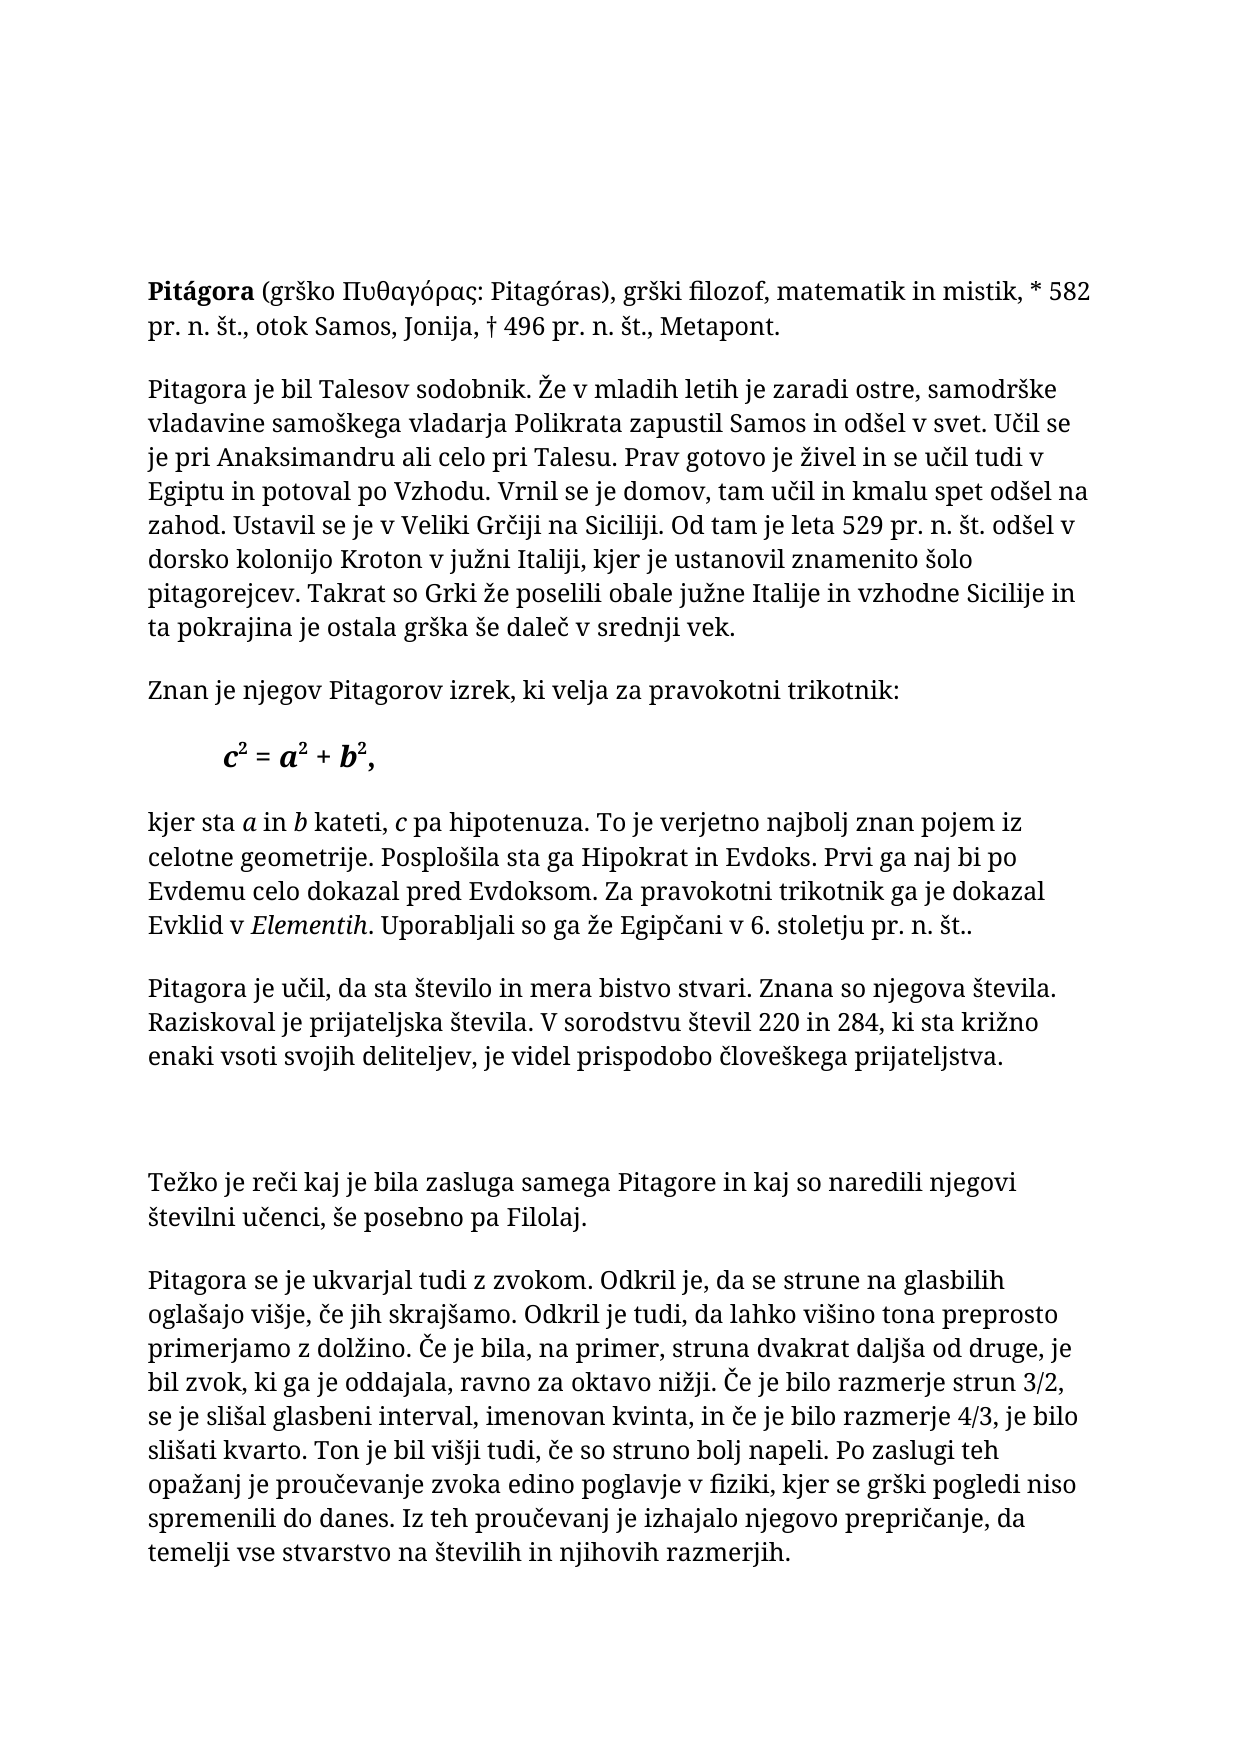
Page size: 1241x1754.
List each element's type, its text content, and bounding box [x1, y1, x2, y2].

text Težko je reči kaj je bila zasluga samega Pitagore in kaj so naredili njegovi številni učenci, še posebno pa Filolaj. [148, 1165, 1093, 1233]
text Znan je njegov Pitagorov izrek, ki velja za pravokotni trikotnik: [148, 673, 1093, 707]
text Pitagora je učil, da sta število in mera bistvo stvari. Znana so njegova števila. Raziskoval je prijateljska števila. V sorodstvu števil 220 in 284, ki sta križno enaki vsoti svojih deliteljev, je videl prispodobo človeškega prijateljstva. [148, 971, 1093, 1073]
text kjer sta a in b kateti, c pa hipotenuza. To je verjetno najbolj znan pojem iz celotne geometrije. Posplošila sta ga Hipokrat in Evdoks. Prvi ga naj bi po Evdemu celo dokazal pred Evdoksom. Za pravokotni trikotnik ga je dokazal Evklid v Elementih. Uporabljali so ga že Egipčani v 6. stoletju pr. n. št.. [148, 805, 1093, 941]
text Pitagora je bil Talesov sodobnik. Že v mladih letih je zaradi ostre, samodrške vladavine samoškega vladarja Polikrata zapustil Samos in odšel v svet. Učil se je pri Anaksimandru ali celo pri Talesu. Prav gotovo je živel in se učil tudi v Egiptu in potoval po Vzhodu. Vrnil se je domov, tam učil in kmalu spet odšel na zahod. Ustavil se je v Veliki Grčiji na Siciliji. Od tam je leta 529 pr. n. št. odšel v dorsko kolonijo Kroton v južni Italiji, kjer je ustanovil znamenito šolo pitagorejcev. Takrat so Grki že poselili obale južne Italije in vzhodne Sicilije in ta pokrajina je ostala grška še daleč v srednji vek. [148, 371, 1093, 644]
text Pitagora se je ukvarjal tudi z zvokom. Odkril je, da se strune na glasbilih oglašajo višje, če jih skrajšamo. Odkril je tudi, da lahko višino tona preprosto primerjamo z dolžino. Če je bila, na primer, struna dvakrat daljša od druge, je bil zvok, ki ga je oddajala, ravno za oktavo nižji. Če je bilo razmerje strun 3/2, se je slišal glasbeni interval, imenovan kvinta, in če je bilo razmerje 4/3, je bilo slišati kvarto. Ton je bil višji tudi, če so struno bolj napeli. Po zaslugi teh opažanj je proučevanje zvoka edino poglavje v fiziki, kjer se grški pogledi niso spremenili do danes. Iz teh proučevanj je izhajalo njegovo prepričanje, da temelji vse stvarstvo na številih in njihovih razmerjih. [148, 1262, 1093, 1569]
text Pitágora (grško Πυθαγόρας: Pitagóras), grški filozof, matematik in mistik, * 582 pr. n. št., otok Samos, Jonija, † 496 pr. n. št., Metapont. [148, 274, 1093, 342]
text c2 = a2 + b2, [223, 736, 1093, 776]
